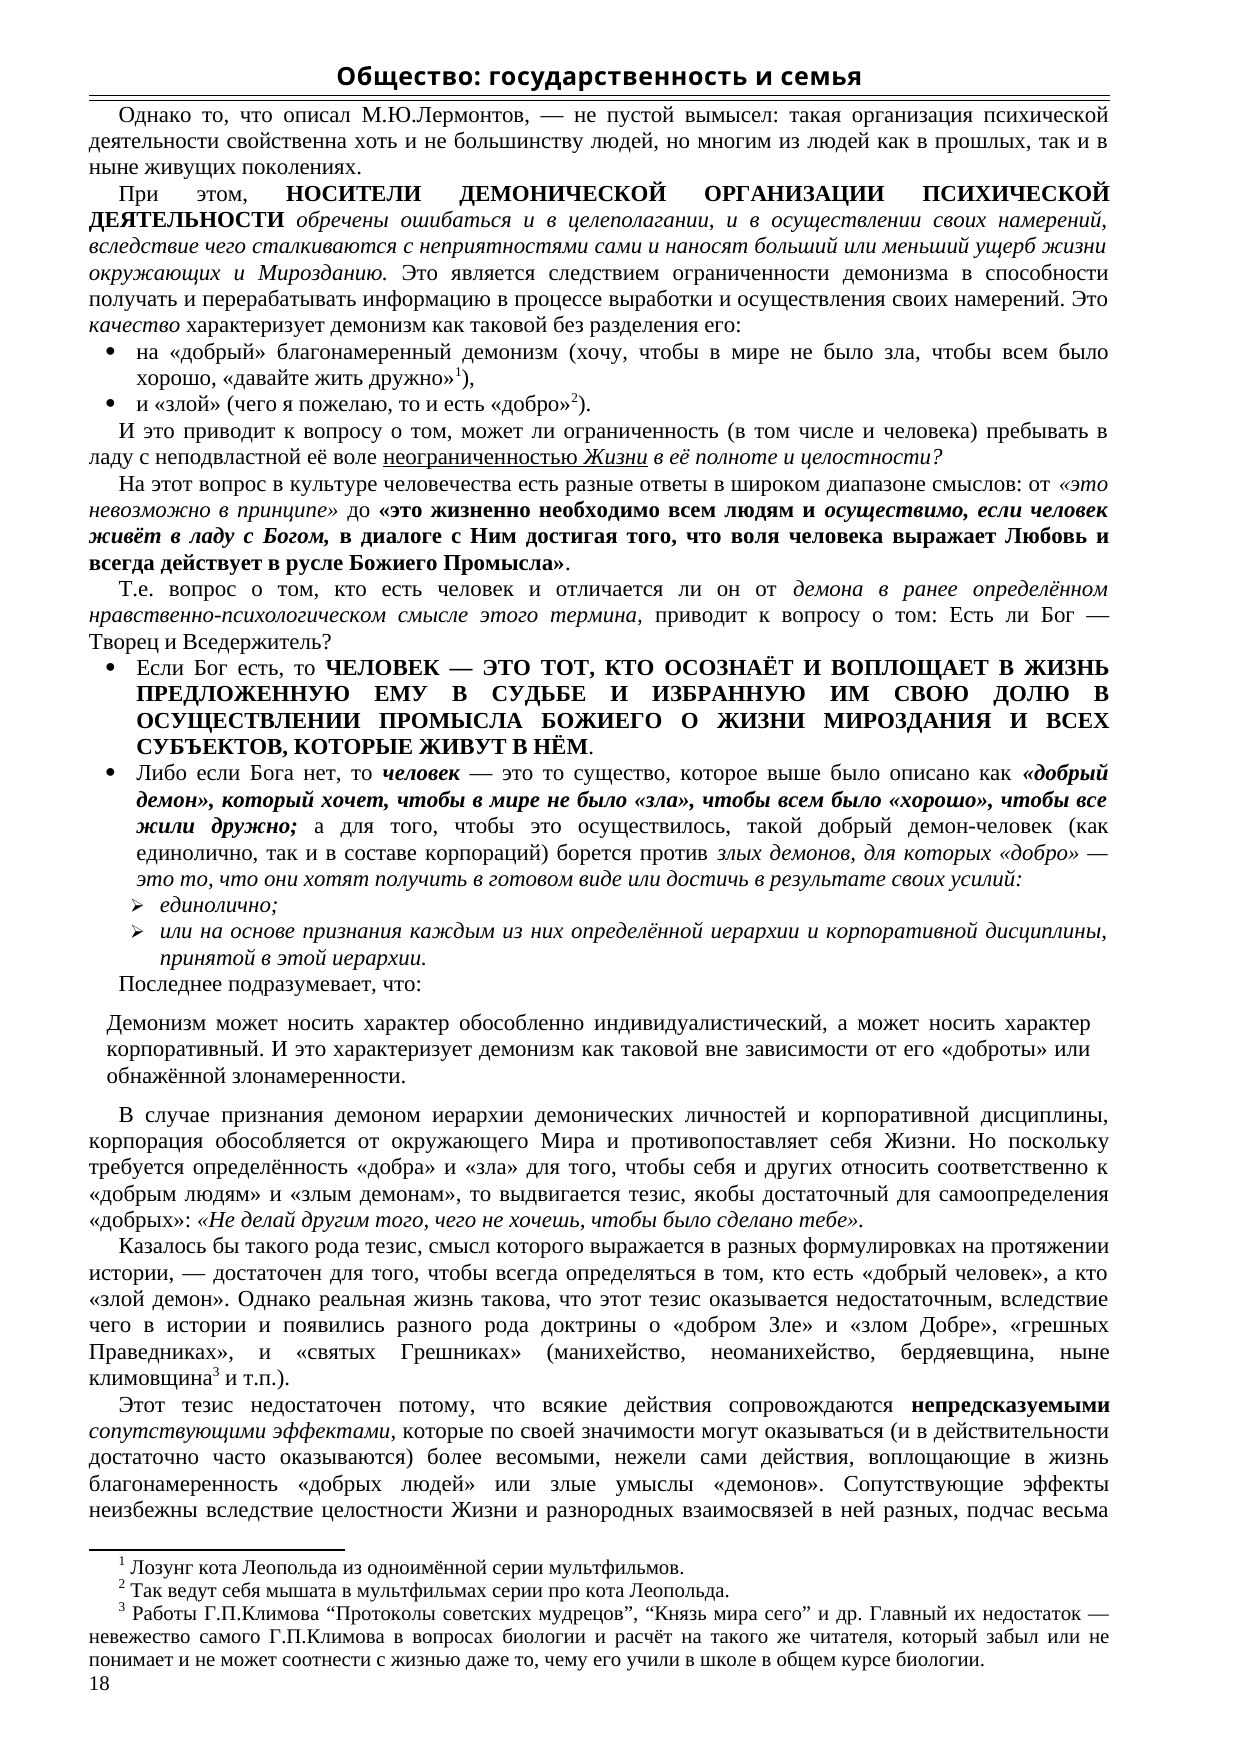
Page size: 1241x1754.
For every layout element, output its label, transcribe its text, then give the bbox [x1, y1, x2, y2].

text В случае признания демоном иерархии демонических личностей и корпоративной дисциплины, корпорация обособляется от окружающего Мира и противопоставляет себя Жизни. Но поскольку требуется определённость «добра» и «зла» для того, чтобы себя и других относить соответственно к «добрым людям» и «злым демонам», то выдвигается тезис, якобы достаточный для самоопределения «добрых»: «Не делай другим того, чего не хочешь, чтобы было сделано тебе». [89, 1101, 1110, 1232]
list Так ведут себя мышата в мультфильмах серии про кота Леопольда. [89, 1579, 1110, 1602]
text И это приводит к вопросу о том, может ли ограниченность (в том числе и человека) пребывать в ладу с неподвластной её воле неограниченностью Жизни в её полноте и целостности? [89, 417, 1110, 469]
text Казалось бы такого рода тезис, смысл которого выражается в разных формулировках на протяжении истории, — достаточен для того, чтобы всегда определяться в том, кто есть «добрый человек», а кто «злой демон». Однако реальная жизнь такова, что этот тезис оказывается недостаточным, вследствие чего в истории и появились разного рода доктрины о «добром Зле» и «злом Добре», «грешных Праведниках», и «святых Грешниках» (мани­хей­ство, неоманихейство, бердяевщина, ныне климовщина и т.п.). [89, 1232, 1110, 1391]
text Т.е. вопрос о том, кто есть человек и отличается ли он от демона в ранее определённом нравственно-психологическом смысле этого термина, приводит к вопросу о том: Есть ли Бог — Творец и Вседержитель? [89, 575, 1110, 654]
text Демонизм может носить характер обособленно индивидуалистический, а может носить характер корпоративный. И это характеризует демонизм как таковой вне зависимости от его «доброты» или обнажённой злонамеренности. [106, 1009, 1093, 1088]
list или на основе признания каждым из них определённой иерархии и корпоративной дисциплины, принятой в этой иерархии. [130, 918, 1110, 970]
text Работы Г.П.Климова “Протоколы советских мудрецов”, “Князь мира сего” и др. Главный их недостаток — невежество самого Г.П.Климова в вопросах биологии и расчёт на такого же читателя, который забыл или не понимает и не может соотнести с жизнью даже то, чему его учили в школе в общем курсе биологии. [89, 1602, 1110, 1671]
text На этот вопрос в культуре человечества есть разные ответы в широком диапазоне смыслов: от «это невозможно в принципе» до «это жизненно необходимо всем людям и осуществимо, если человек живёт в ладу с Богом, в диалоге с Ним достигая того, что воля человека выражает Любовь и всегда действует в русле Божиего Промысла». [89, 469, 1110, 575]
list Либо если Бога нет, то человек — это то существо, которое выше было описано как «добрый демон», который хочет, чтобы в мире не было «зла», чтобы всем было «хорошо», чтобы все жили дружно; а для того, чтобы это осуществилось, такой добрый демон-человек (как единолично, так и в составе корпораций) борется против злых демонов, для которых «добро» — это то, что они хотят получить в готовом виде или достичь в результате своих усилий: [106, 759, 1110, 891]
list единолично; [130, 891, 1110, 918]
list на «добрый» благонамеренный демонизм (хочу, чтобы в мире не было зла, чтобы всем было хорошо, «давайте жить дружно»), [106, 338, 1110, 391]
text Однако то, что описал М.Ю.Лермонтов, — не пустой вымысел: такая организация психической деятельности свойственна хоть и не большинству людей, но многим из людей как в прошлых, так и в ныне живущих поколениях. [89, 101, 1110, 180]
text Этот тезис недостаточен потому, что всякие действия сопровождаются непредсказуемыми сопутствующими эффектами, которые по своей значимости могут оказываться (и в действительности достаточно часто оказываются) более весомыми, нежели сами действия, воплощающие в жизнь благонамеренность «добрых людей» или злые умыслы «демонов». Сопутствующие эффекты неизбежны вследствие целостности Жизни и разнородных взаимосвязей в ней разных, подчас весьма [89, 1391, 1110, 1522]
list Если Бог есть, то ЧЕЛОВЕК — ЭТО ТОТ, КТО ОСОЗНАЁТ И ВОПЛОЩАЕТ В ЖИЗНЬ ПРЕДЛО­ЖЕН­НУЮ ЕМУ В СУДЬБЕ И ИЗБРАННУЮ ИМ СВОЮ ДОЛЮ В ОСУЩЕСТВЛЕНИИ ПРОМЫСЛА БОЖИЕГО О ЖИЗНИ МИРОЗДАНИЯ И ВСЕХ СУБЪЕКТОВ, КОТО­РЫЕ ЖИВУТ В НЁМ. [106, 654, 1110, 759]
list и «злой» (чего я пожелаю, то и есть «добро»). [106, 391, 1110, 417]
text При этом, НОСИТЕЛИ ДЕМОНИЧЕСКОЙ ОРГАНИЗАЦИИ ПСИХИЧЕСКОЙ ДЕЯТЕЛЬНОСТИ обречены ошибаться и в целеполагании, и в осуществлении своих намерений, вследствие чего сталкиваются с неприятностями сами и наносят больший или меньший ущерб жизни окружающих и Мирозданию. Это является следствием ограниченности демонизма в способности получать и перерабатывать информацию в процессе выработки и осуществления своих намерений. Это качество характеризует демонизм как таковой без разделения его: [89, 180, 1110, 338]
list Лозунг кота Леопольда из одноимённой серии мультфильмов. [89, 1556, 1110, 1579]
text Последнее подразумевает, что: [89, 970, 1110, 997]
